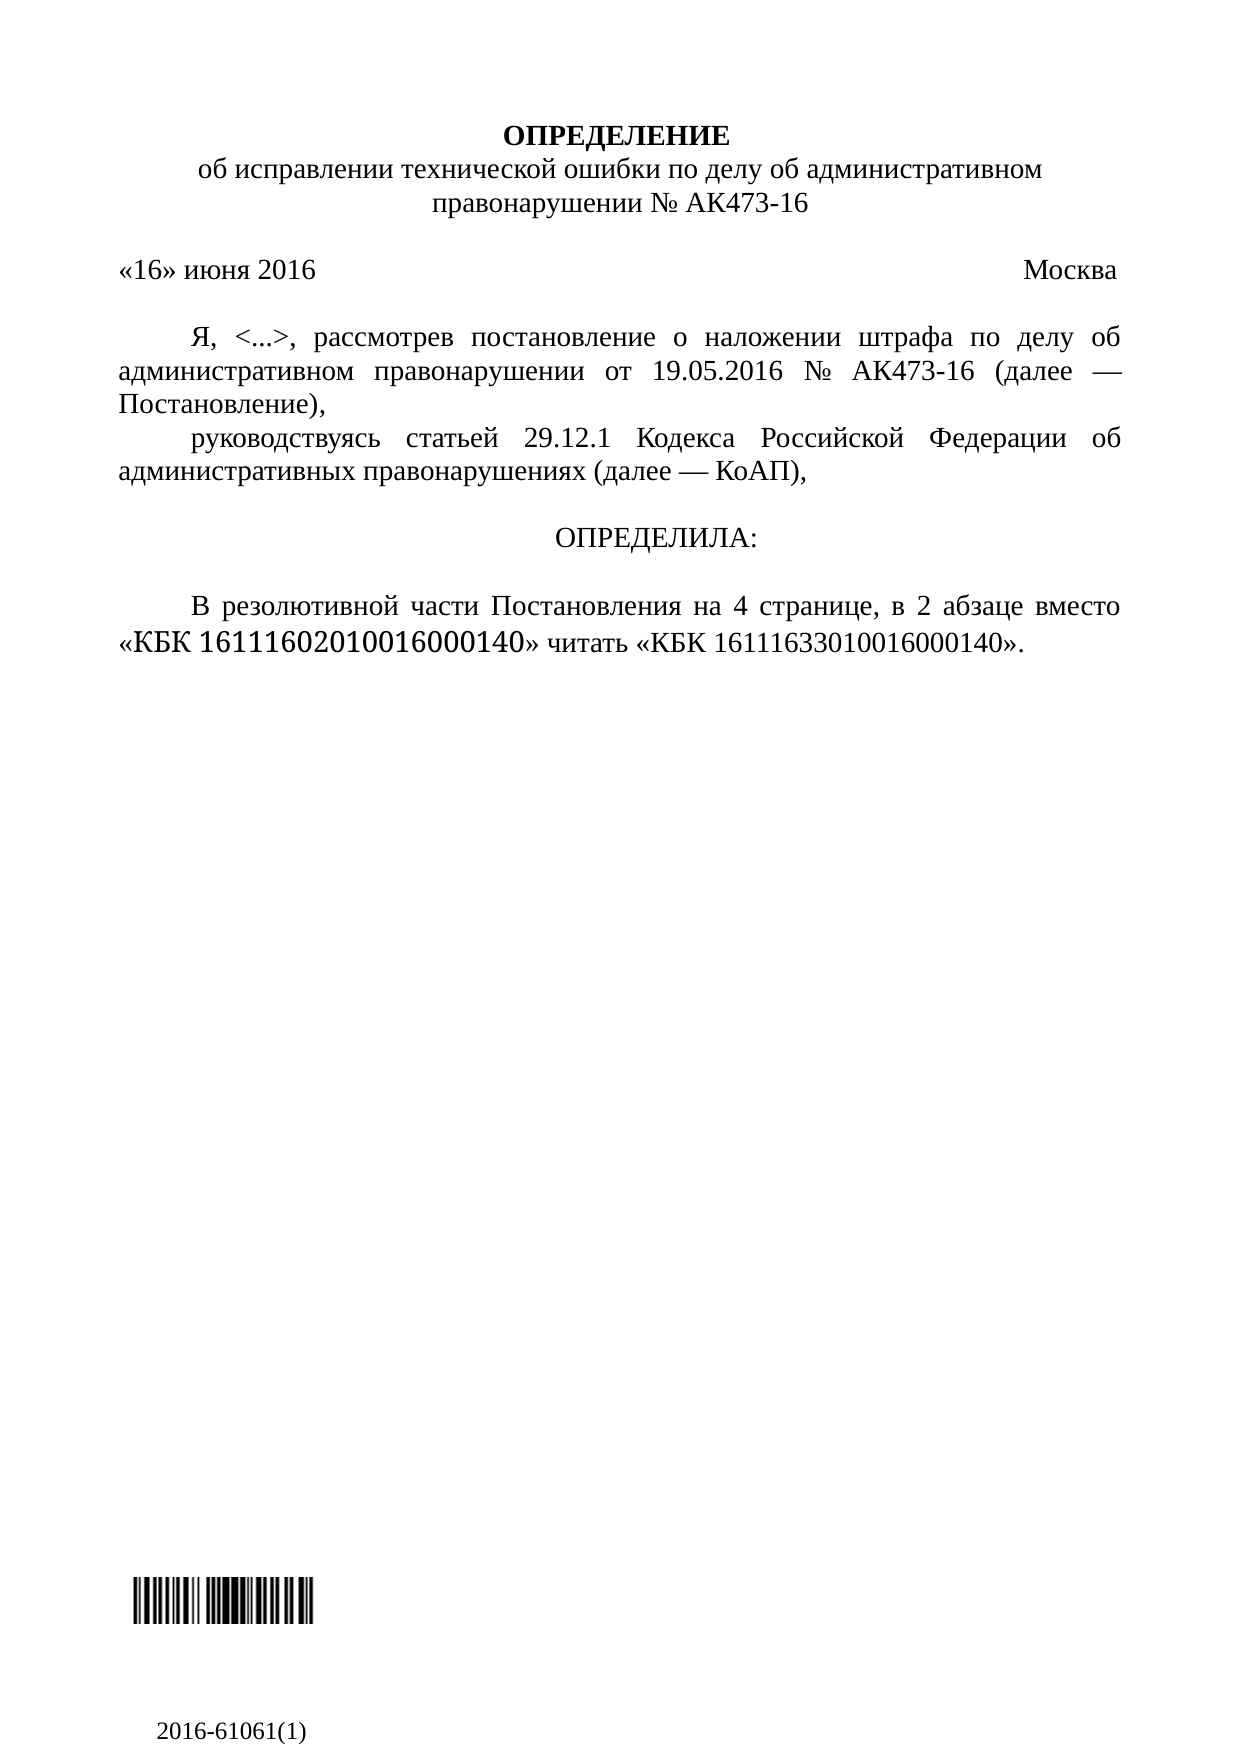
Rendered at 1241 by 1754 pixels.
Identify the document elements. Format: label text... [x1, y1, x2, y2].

text Я, <...>, рассмотрев постановление о наложении штрафа по делу об административном правонарушении от 19.05.2016 № АК473-16 (далее — Постановление), [118, 319, 1122, 420]
picture [118, 1577, 331, 1624]
text В резолютивной части Постановления на 4 странице, в 2 абзаце вместо «КБК 16111602010016000140» читать «КБК 16111633010016000140». [118, 588, 1122, 661]
text «16» июня 2016 Москва [118, 252, 1122, 286]
text руководствуясь статьей 29.12.1 Кодекса Российской Федерации об административных правонарушениях (далее — КоАП), [118, 420, 1122, 487]
text ОПРЕДЕЛЕНИЕ [118, 118, 1122, 152]
text ОПРЕДЕЛИЛА: [118, 521, 1122, 554]
text об исправлении технической ошибки по делу об административном правонарушении № АК473-16 [118, 152, 1122, 219]
